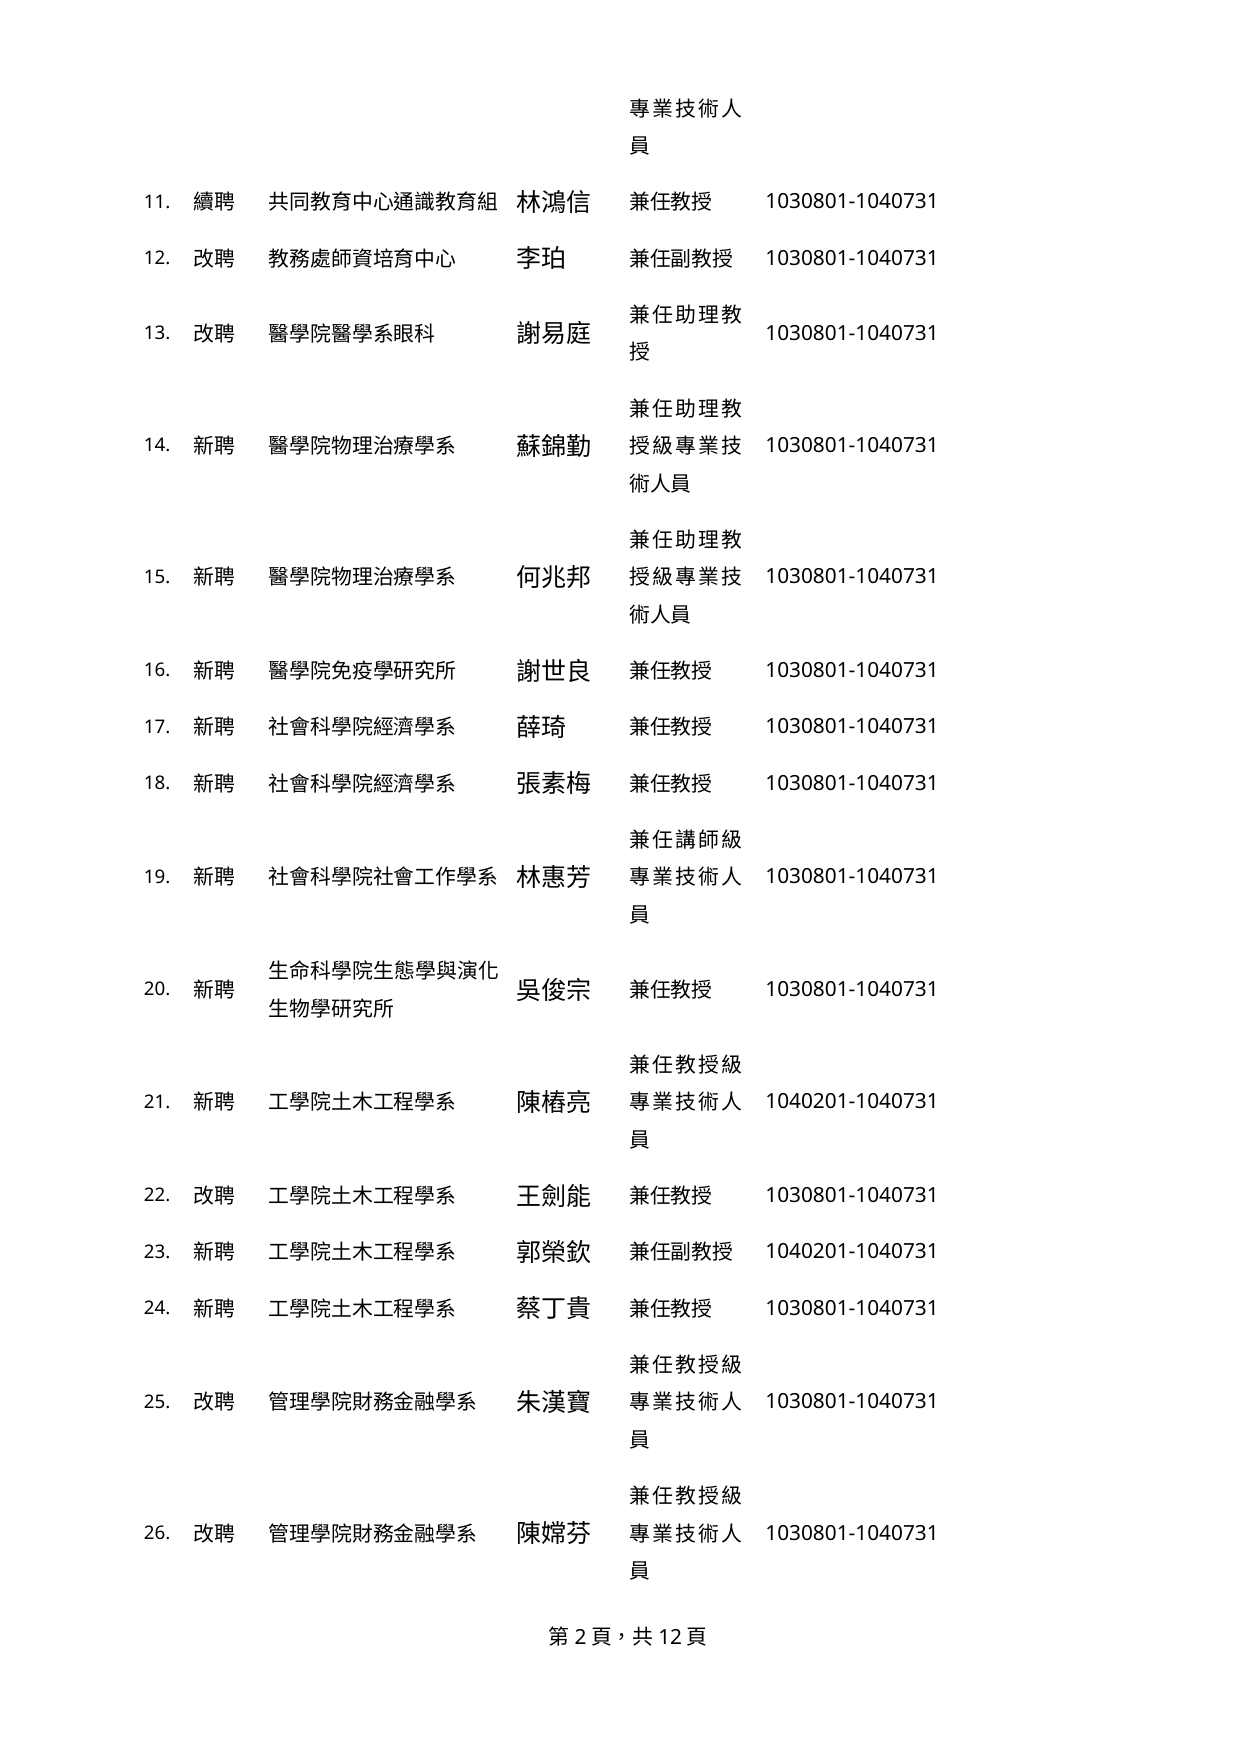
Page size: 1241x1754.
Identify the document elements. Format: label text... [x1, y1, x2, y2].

table_cell [510, 79, 623, 173]
table_cell 改聘 [188, 285, 262, 379]
table_cell 蔡丁貴 [510, 1279, 623, 1335]
table_cell 兼任助理教授 [623, 285, 754, 379]
table_cell 工學院土木工程學系 [263, 1223, 510, 1279]
table_cell [754, 79, 979, 173]
table_cell 工學院土木工程學系 [263, 1279, 510, 1335]
table_cell 謝易庭 [510, 285, 623, 379]
table_cell 新聘 [188, 1279, 262, 1335]
table_cell 1040201-1040731 [754, 1035, 979, 1166]
table_cell 林鴻信 [510, 173, 623, 229]
table_cell [979, 1223, 1196, 1279]
table_cell [979, 79, 1196, 173]
table_cell 新聘 [188, 810, 262, 941]
table_cell 24. [131, 1279, 187, 1335]
table_cell 管理學院財務金融學系 [263, 1335, 510, 1466]
table_cell 醫學院物理治療學系 [263, 379, 510, 510]
table_cell 生命科學院生態學與演化生物學研究所 [263, 941, 510, 1035]
table_cell 改聘 [188, 1166, 262, 1223]
table_cell 兼任教授 [623, 1166, 754, 1223]
table_cell 1030801-1040731 [754, 1279, 979, 1335]
table_cell 1030801-1040731 [754, 754, 979, 810]
table_cell [979, 698, 1196, 754]
table_cell 1030801-1040731 [754, 641, 979, 698]
table_cell [979, 510, 1196, 641]
table_cell 張素梅 [510, 754, 623, 810]
table_cell 新聘 [188, 510, 262, 641]
table_cell [131, 79, 187, 173]
table_cell 新聘 [188, 1035, 262, 1166]
table_cell 改聘 [188, 229, 262, 285]
table_cell 郭榮欽 [510, 1223, 623, 1279]
table_cell [979, 1035, 1196, 1166]
table_cell 兼任教授 [623, 1279, 754, 1335]
table_cell 1030801-1040731 [754, 941, 979, 1035]
table_cell 1040201-1040731 [754, 1223, 979, 1279]
table_cell [263, 79, 510, 173]
table_cell 李珀 [510, 229, 623, 285]
table_cell 兼任教授級專業技術人員 [623, 1466, 754, 1598]
table_cell 兼任副教授 [623, 229, 754, 285]
table_cell 1030801-1040731 [754, 379, 979, 510]
table_cell 社會科學院經濟學系 [263, 754, 510, 810]
table_cell 改聘 [188, 1466, 262, 1598]
table_cell 醫學院物理治療學系 [263, 510, 510, 641]
table_cell 新聘 [188, 641, 262, 698]
table_cell 兼任助理教授級專業技術人員 [623, 510, 754, 641]
table_cell 26. [131, 1466, 187, 1598]
table_cell 社會科學院社會工作學系 [263, 810, 510, 941]
table_cell [979, 1466, 1196, 1598]
table_cell 王劍能 [510, 1166, 623, 1223]
table_cell 陳嫦芬 [510, 1466, 623, 1598]
table_cell 13. [131, 285, 187, 379]
table_cell 吳俊宗 [510, 941, 623, 1035]
table_cell 新聘 [188, 379, 262, 510]
table_cell 醫學院醫學系眼科 [263, 285, 510, 379]
table_cell 續聘 [188, 173, 262, 229]
table_cell 16. [131, 641, 187, 698]
table_cell 兼任教授級專業技術人員 [623, 1035, 754, 1166]
table_cell 15. [131, 510, 187, 641]
table_cell [979, 285, 1196, 379]
table_cell 兼任助理教授級專業技術人員 [623, 379, 754, 510]
table_cell 兼任教授 [623, 941, 754, 1035]
table_cell 1030801-1040731 [754, 510, 979, 641]
table_cell 兼任副教授 [623, 1223, 754, 1279]
table_cell 兼任教授 [623, 698, 754, 754]
table_cell 1030801-1040731 [754, 698, 979, 754]
table_cell 共同教育中心通識教育組 [263, 173, 510, 229]
table_cell [979, 641, 1196, 698]
table_cell 25. [131, 1335, 187, 1466]
table_cell 11. [131, 173, 187, 229]
table_cell [979, 229, 1196, 285]
table_cell 1030801-1040731 [754, 285, 979, 379]
table_cell 兼任教授 [623, 173, 754, 229]
table_cell 14. [131, 379, 187, 510]
table_cell 22. [131, 1166, 187, 1223]
table_cell [979, 941, 1196, 1035]
table_cell 教務處師資培育中心 [263, 229, 510, 285]
table_cell 18. [131, 754, 187, 810]
table_cell 23. [131, 1223, 187, 1279]
table_cell 12. [131, 229, 187, 285]
table_cell 新聘 [188, 754, 262, 810]
table_cell 1030801-1040731 [754, 229, 979, 285]
table_cell 社會科學院經濟學系 [263, 698, 510, 754]
table_cell 1030801-1040731 [754, 1335, 979, 1466]
table_cell 新聘 [188, 941, 262, 1035]
table_cell 17. [131, 698, 187, 754]
table_cell 19. [131, 810, 187, 941]
table_cell [979, 810, 1196, 941]
table_cell 管理學院財務金融學系 [263, 1466, 510, 1598]
table_cell 兼任教授級專業技術人員 [623, 1335, 754, 1466]
table_cell 改聘 [188, 1335, 262, 1466]
table_cell 陳樁亮 [510, 1035, 623, 1166]
table_cell 1030801-1040731 [754, 1166, 979, 1223]
table_cell 兼任講師級專業技術人員 [623, 810, 754, 941]
table_cell 薛琦 [510, 698, 623, 754]
table_cell [188, 79, 262, 173]
table_cell 20. [131, 941, 187, 1035]
table_cell 工學院土木工程學系 [263, 1166, 510, 1223]
table_cell [979, 1335, 1196, 1466]
table_cell [979, 1279, 1196, 1335]
table_cell 蘇錦勤 [510, 379, 623, 510]
table_cell 21. [131, 1035, 187, 1166]
table_cell 1030801-1040731 [754, 810, 979, 941]
table_cell 醫學院免疫學研究所 [263, 641, 510, 698]
table_cell 林惠芳 [510, 810, 623, 941]
table_cell 朱漢寶 [510, 1335, 623, 1466]
table_cell [979, 754, 1196, 810]
table_cell 謝世良 [510, 641, 623, 698]
table_cell 工學院土木工程學系 [263, 1035, 510, 1166]
table_cell [979, 1166, 1196, 1223]
table_cell 專業技術人員 [623, 79, 754, 173]
table_cell 兼任教授 [623, 754, 754, 810]
table_cell [979, 379, 1196, 510]
table_cell 1030801-1040731 [754, 1466, 979, 1598]
table_cell 新聘 [188, 1223, 262, 1279]
table_cell 何兆邦 [510, 510, 623, 641]
table_cell [979, 173, 1196, 229]
table_cell 新聘 [188, 698, 262, 754]
table_cell 兼任教授 [623, 641, 754, 698]
table_cell 1030801-1040731 [754, 173, 979, 229]
